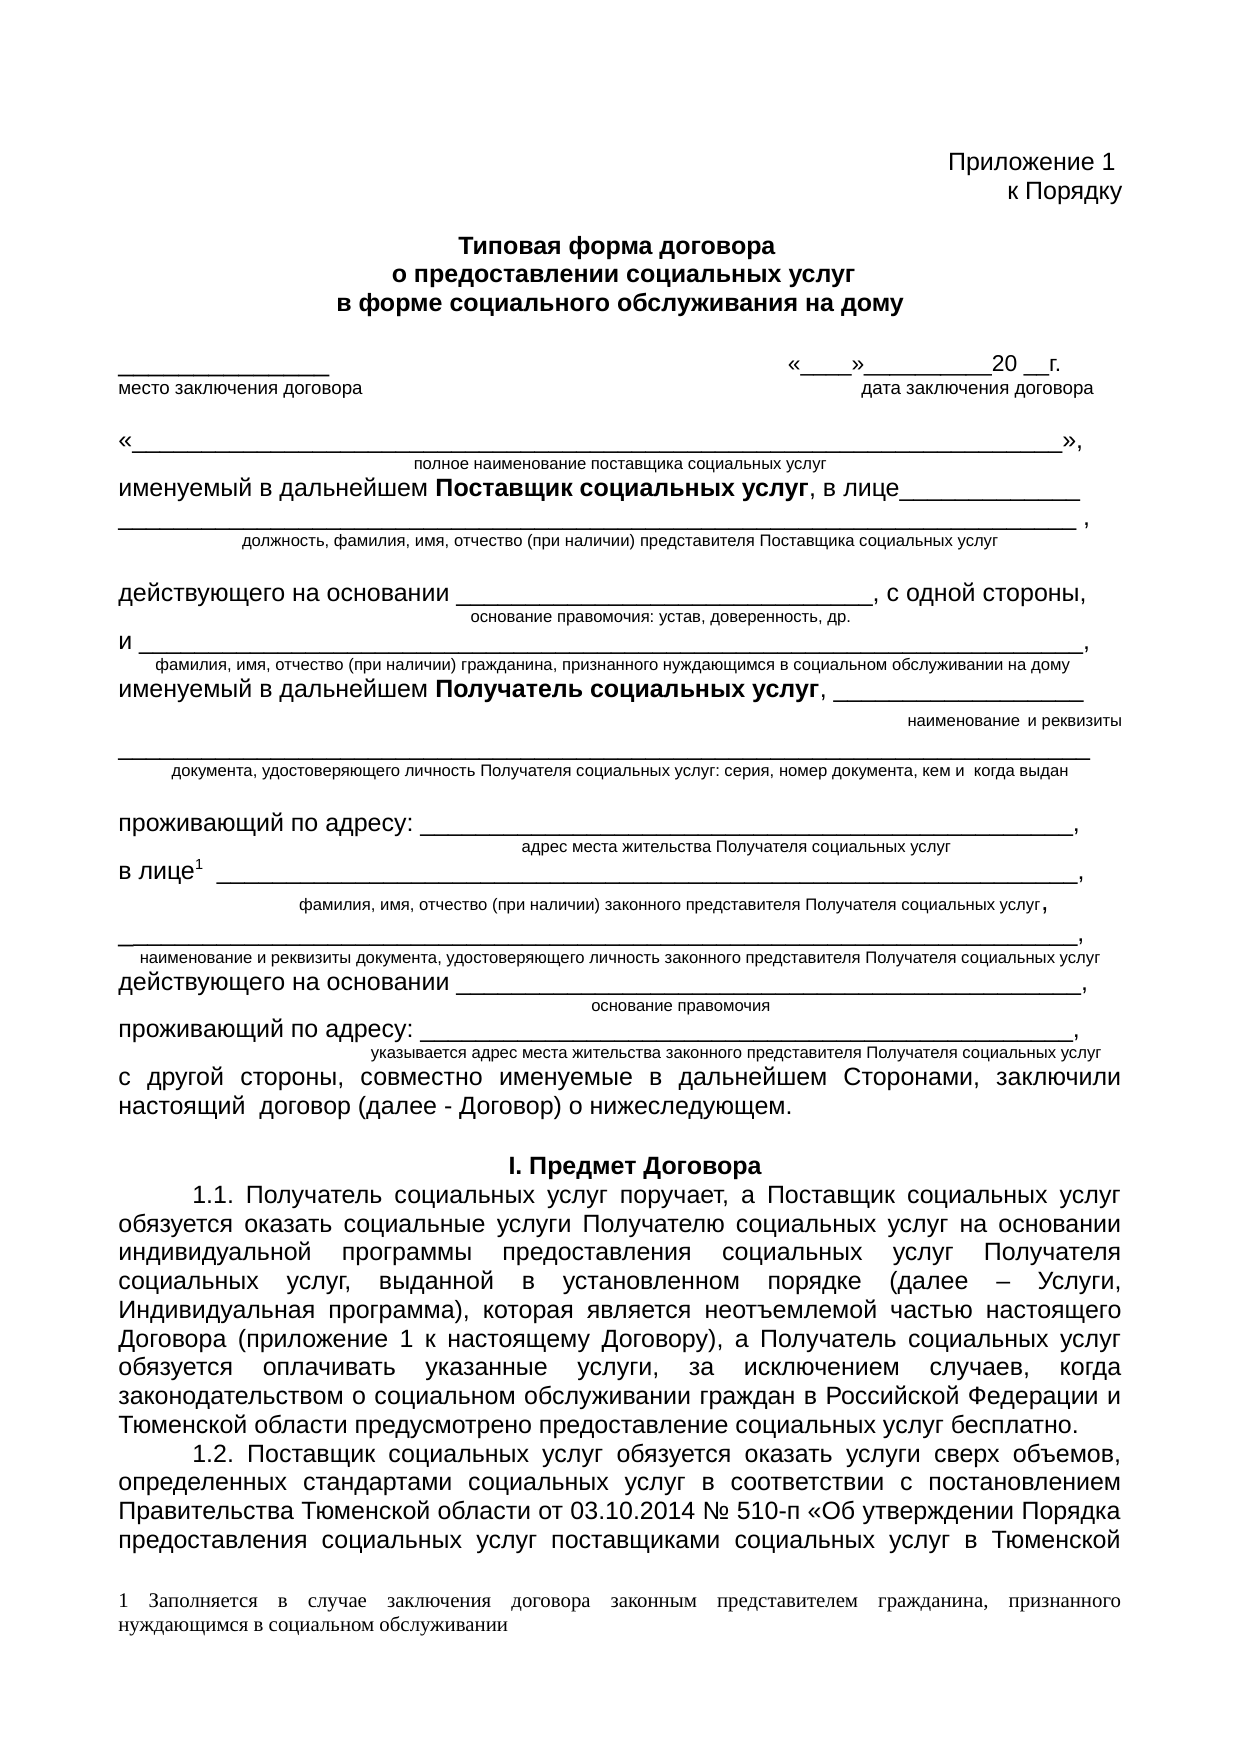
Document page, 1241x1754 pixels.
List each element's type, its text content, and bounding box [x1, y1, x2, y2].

text фамилия, имя, отчество (при наличии) гражданина, признанного нуждающимся в социальном обслуживании на дому [118, 655, 1122, 674]
text о предоставлении социальных услуг [88, 259, 1152, 288]
text 1.2. Поставщик социальных услуг обязуется оказать услуги сверх объемов, определенных стандартами социальных услуг в соответствии с постановлением Правительства Тюменской области от 03.10.2014 № 510-п «Об утверждении Порядка предоставления социальных услуг поставщиками социальных услуг в Тюменской [118, 1439, 1122, 1554]
text Приложение 1 [89, 147, 1122, 176]
text основание правомочия [118, 995, 1122, 1014]
text именуемый в дальнейшем Поставщик социальных услуг, в лице_____________ _____________________________________________________________________ , [118, 473, 1122, 530]
text в лице ______________________________________________________________, [118, 856, 1122, 885]
text именуемый в дальнейшем Получатель социальных услуг, __________________ [118, 674, 1122, 703]
text ______________ «____»_____20 __г. [118, 346, 1122, 377]
text наименование и реквизиты ______________________________________________________________________ [118, 703, 1122, 760]
text проживающий по адресу: _______________________________________________, [118, 808, 1122, 837]
text адрес места жительства Получателя социальных услуг [118, 837, 1122, 856]
text указывается адрес места жительства законного представителя Получателя социальных услуг [118, 1043, 1122, 1062]
text Типовая форма договора [88, 231, 1152, 259]
text 1.1. Получатель социальных услуг поручает, а Поставщик социальных услуг обязуется оказать социальные услуги Получателю социальных услуг на основании индивидуальной программы предоставления социальных услуг Получателя социальных услуг, выданной в установленном порядке (далее – Услуги, Индивидуальная программа), которая является неотъемлемой частью настоящего Договора (приложение 1 к настоящему Договору), а Получатель социальных услуг обязуется оплачивать указанные услуги, за исключением случаев, когда законодательством о социальном обслуживании граждан в Российской Федерации и Тюменской области предусмотрено предоставление социальных услуг бесплатно. [118, 1180, 1122, 1439]
text место заключения договора дата заключения договора [118, 377, 1122, 425]
text I. Предмет Договора [118, 1151, 1152, 1180]
text «___________________________________________________________________», [118, 425, 1122, 454]
text действующего на основании _____________________________________________, [118, 967, 1122, 995]
text наименование и реквизиты документа, удостоверяющего личность законного представителя Получателя социальных услуг [118, 947, 1122, 967]
text фамилия, имя, отчество (при наличии) законного представителя Получателя социальных услуг, _____________________________________________________________________, [118, 885, 1122, 947]
text с другой стороны, совместно именуемые в дальнейшем Сторонами, заключили настоящий договор (далее - Договор) о нижеследующем. [118, 1062, 1122, 1120]
text и ____________________________________________________________________, [118, 626, 1122, 655]
text документа, удостоверяющего личность Получателя социальных услуг: серия, номер документа, кем и когда выдан [118, 760, 1122, 779]
text основание правомочия: устав, доверенность, др. [118, 607, 1122, 626]
text в форме социального обслуживания на дому [88, 288, 1152, 317]
text полное наименование поставщика социальных услуг [118, 454, 1122, 473]
text к Порядку [89, 176, 1122, 204]
text должность, фамилия, имя, отчество (при наличии) представителя Поставщика социальных услуг [118, 530, 1122, 549]
text проживающий по адресу: _______________________________________________, [118, 1014, 1122, 1043]
text Заполняется в случае заключения договора законным представителем гражданина, признанного нуждающимся в социальном обслуживании [118, 1588, 1122, 1636]
text действующего на основании ______________________________, с одной стороны, [118, 578, 1122, 607]
